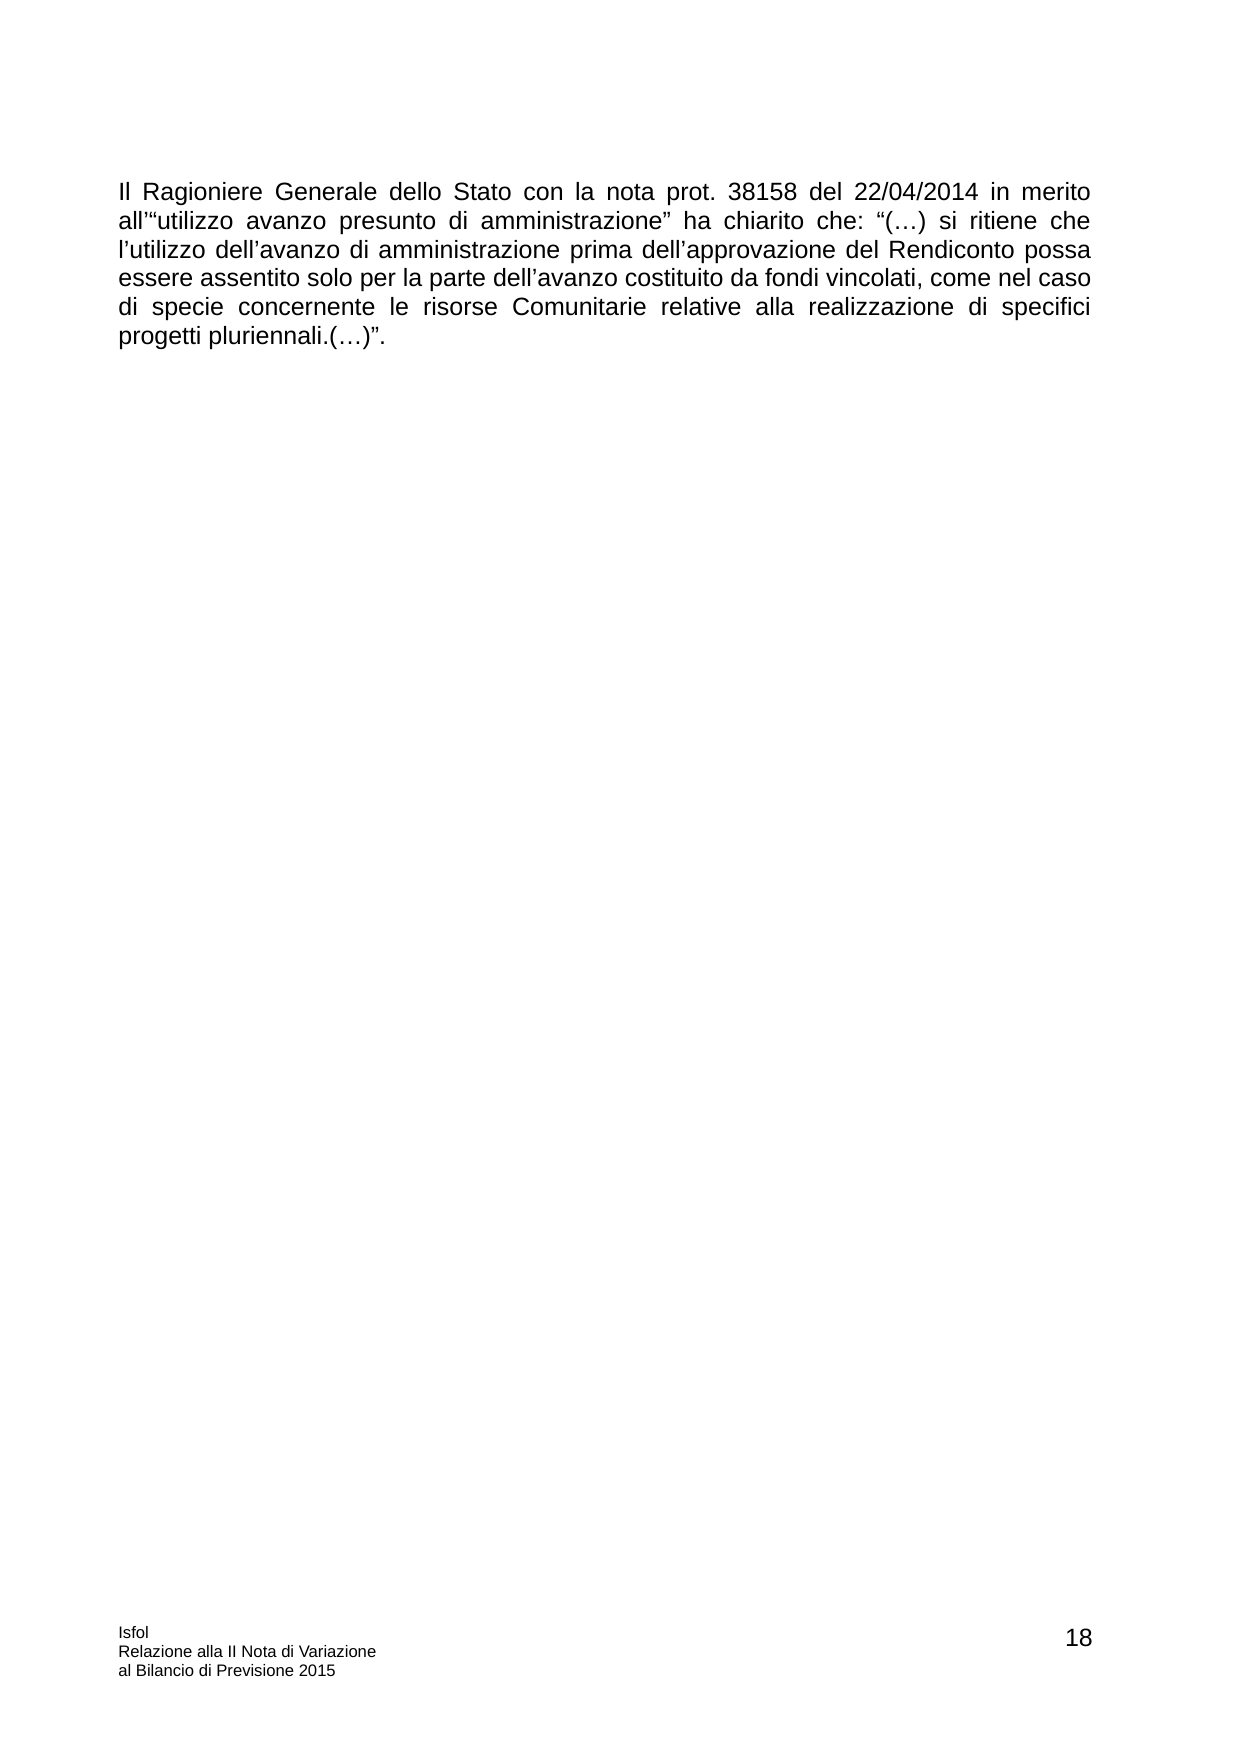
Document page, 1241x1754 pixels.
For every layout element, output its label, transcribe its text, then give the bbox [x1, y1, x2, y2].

text Il Ragioniere Generale dello Stato con la nota prot. 38158 del 22/04/2014 in merito all’“utilizzo avanzo presunto di amministrazione” ha chiarito che: “(…) si ritiene che l’utilizzo dell’avanzo di amministrazione prima dell’approvazione del Rendiconto possa essere assentito solo per la parte dell’avanzo costituito da fondi vincolati, come nel caso di specie concernente le risorse Comunitarie relative alla realizzazione di specifici progetti pluriennali.(…)”. [118, 177, 1092, 350]
